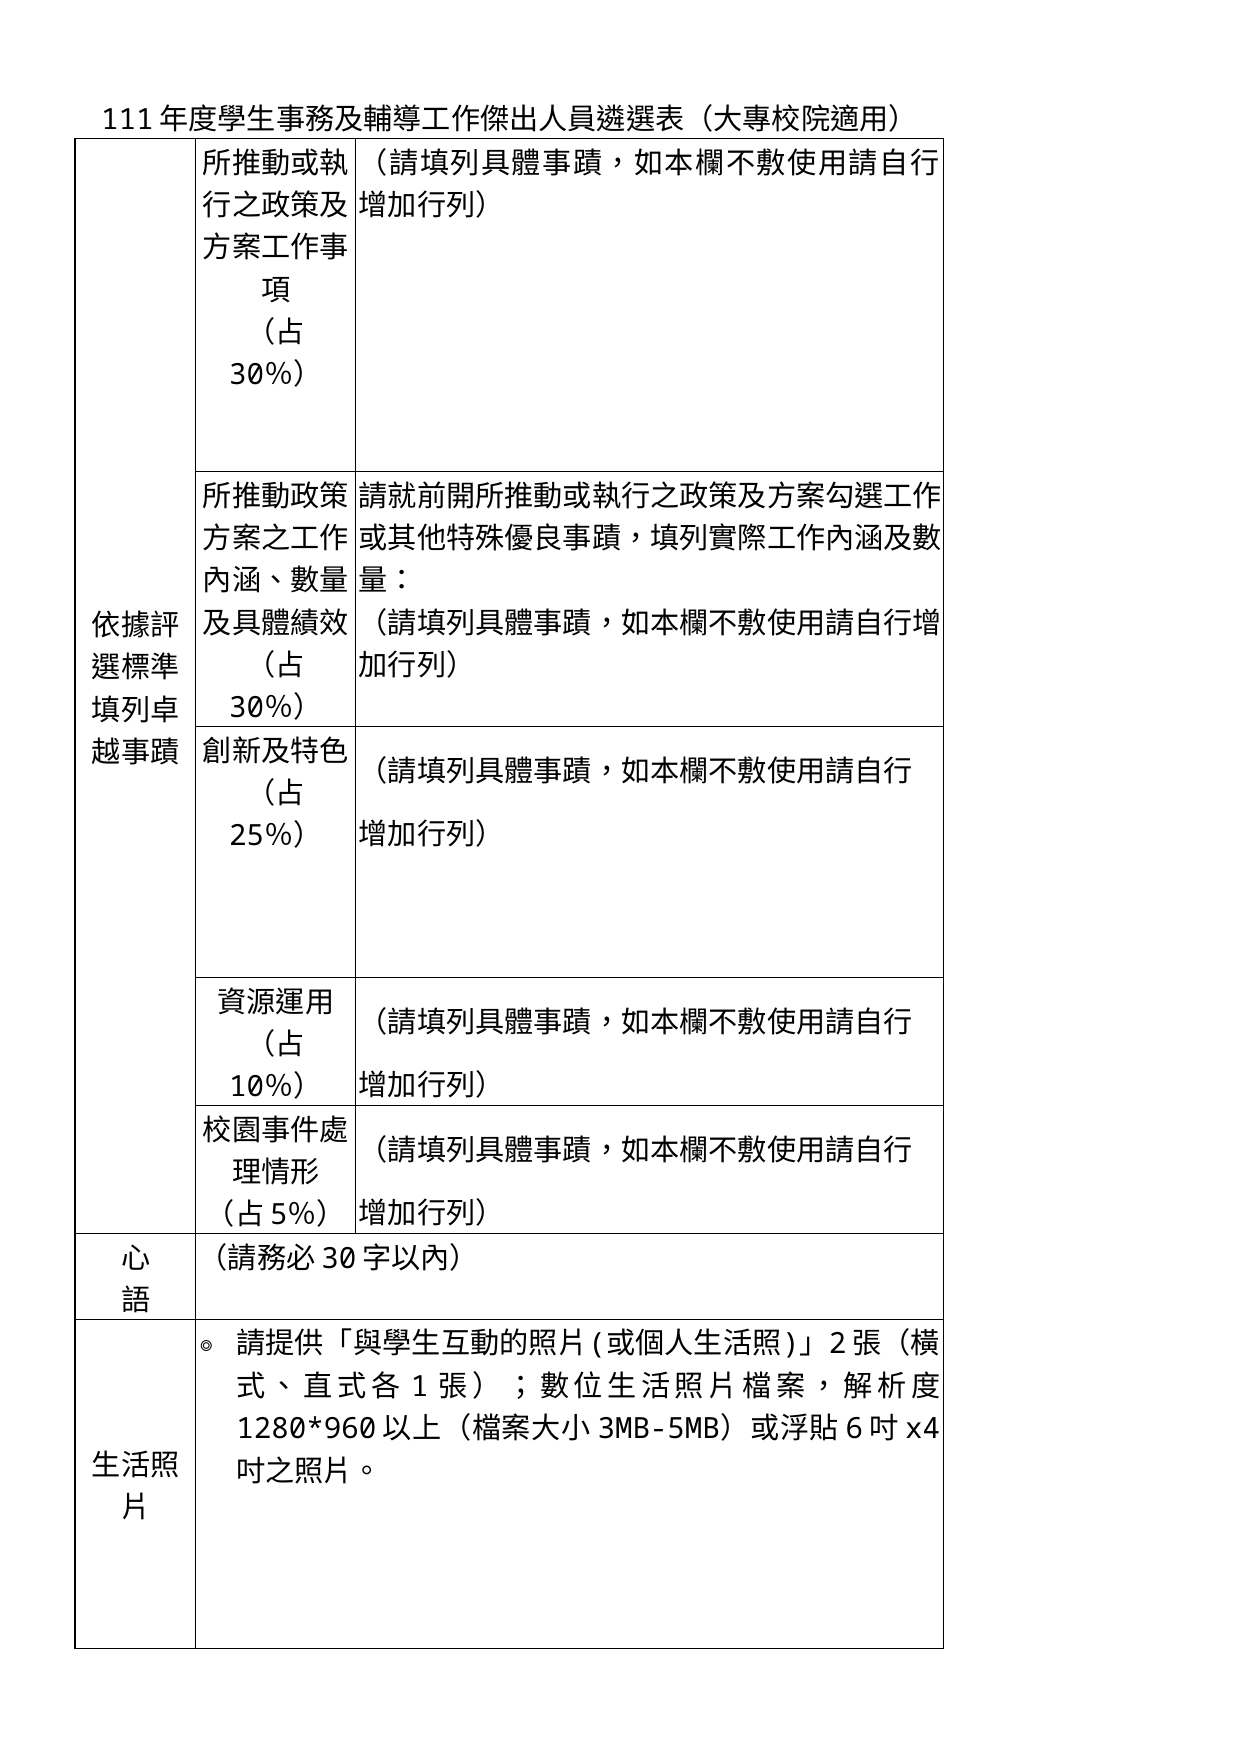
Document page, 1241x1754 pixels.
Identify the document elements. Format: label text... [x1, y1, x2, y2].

table_header [943, 96, 1165, 138]
table_cell （請填列具體事蹟，如本欄不敷使用請自行增加行列） [356, 978, 943, 1105]
table_cell 依據評選標準填列卓越事蹟 [76, 139, 195, 1233]
table_cell [944, 977, 1165, 1105]
table_cell [944, 471, 1165, 726]
table_cell 請就前開所推動或執行之政策及方案勾選工作或其他特殊優良事蹟，填列實際工作內涵及數量： （請填列具體事蹟，如本欄不敷使用請自行增加行列） [356, 472, 943, 726]
table_cell （請填列具體事蹟，如本欄不敷使用請自行增加行列） [356, 139, 943, 471]
table_cell 資源運用 （占10％） [196, 978, 355, 1105]
table_cell 所推動或執行之政策及方案工作事項 （占30％） [196, 139, 355, 471]
table_cell 生活照片 [76, 1320, 195, 1648]
table_cell [944, 1105, 1165, 1233]
table_cell [944, 1233, 1165, 1319]
table_cell 所推動政策方案之工作內涵、數量及具體績效 （占30％） [196, 472, 355, 726]
table_cell 心 語 [76, 1234, 195, 1319]
table_cell [944, 1319, 1165, 1648]
table_header 111年度學生事務及輔導工作傑出人員遴選表（大專校院適用） [75, 96, 943, 138]
table_cell 創新及特色 （占25％） [196, 727, 355, 977]
table_cell 請提供「與學生互動的照片(或個人生活照)」2張（橫式、直式各1張）；數位生活照片檔案，解析度1280*960以上（檔案大小3MB-5MB）或浮貼6吋x4吋之照片。 [196, 1320, 943, 1648]
table_cell [944, 138, 1165, 471]
table_cell （請填列具體事蹟，如本欄不敷使用請自行增加行列） [356, 727, 943, 977]
table_cell [944, 726, 1165, 977]
table_cell （請務必30字以內） [196, 1234, 943, 1319]
table_cell 校園事件處理情形 （占5％） [196, 1106, 355, 1233]
table_cell （請填列具體事蹟，如本欄不敷使用請自行增加行列） [356, 1106, 943, 1233]
